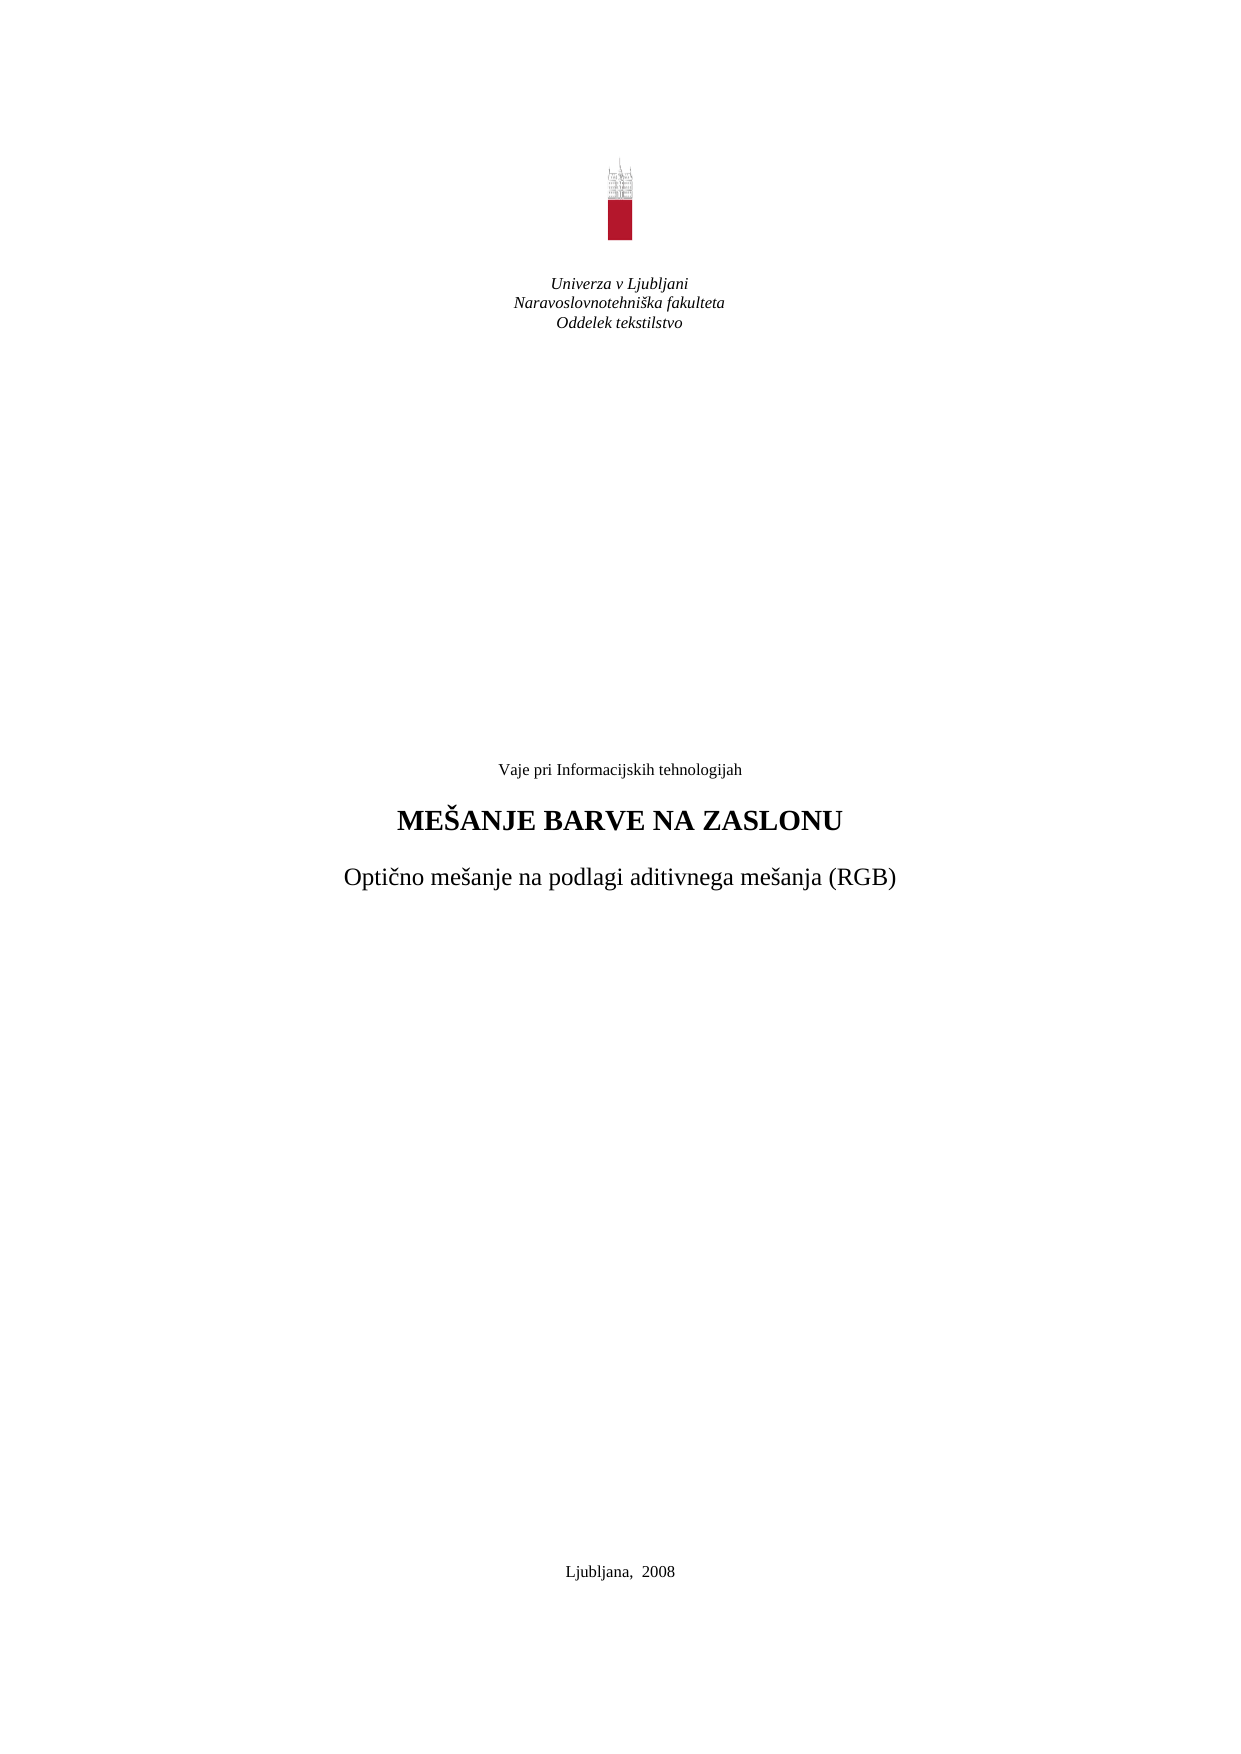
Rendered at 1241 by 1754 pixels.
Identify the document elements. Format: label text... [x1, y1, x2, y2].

text MEŠANJE BARVE NA ZASLONU [148, 803, 1093, 836]
text Oddelek tekstilstvo [148, 312, 1093, 332]
text Univerza v Ljubljani [148, 274, 1093, 293]
picture [607, 156, 633, 241]
text Vaje pri Informacijskih tehnologijah [148, 760, 1093, 779]
text Ljubljana, 2008 [148, 1562, 1093, 1581]
text Optično mešanje na podlagi aditivnega mešanja (RGB) [148, 862, 1093, 891]
text Naravoslovnotehniška fakulteta [148, 293, 1093, 312]
